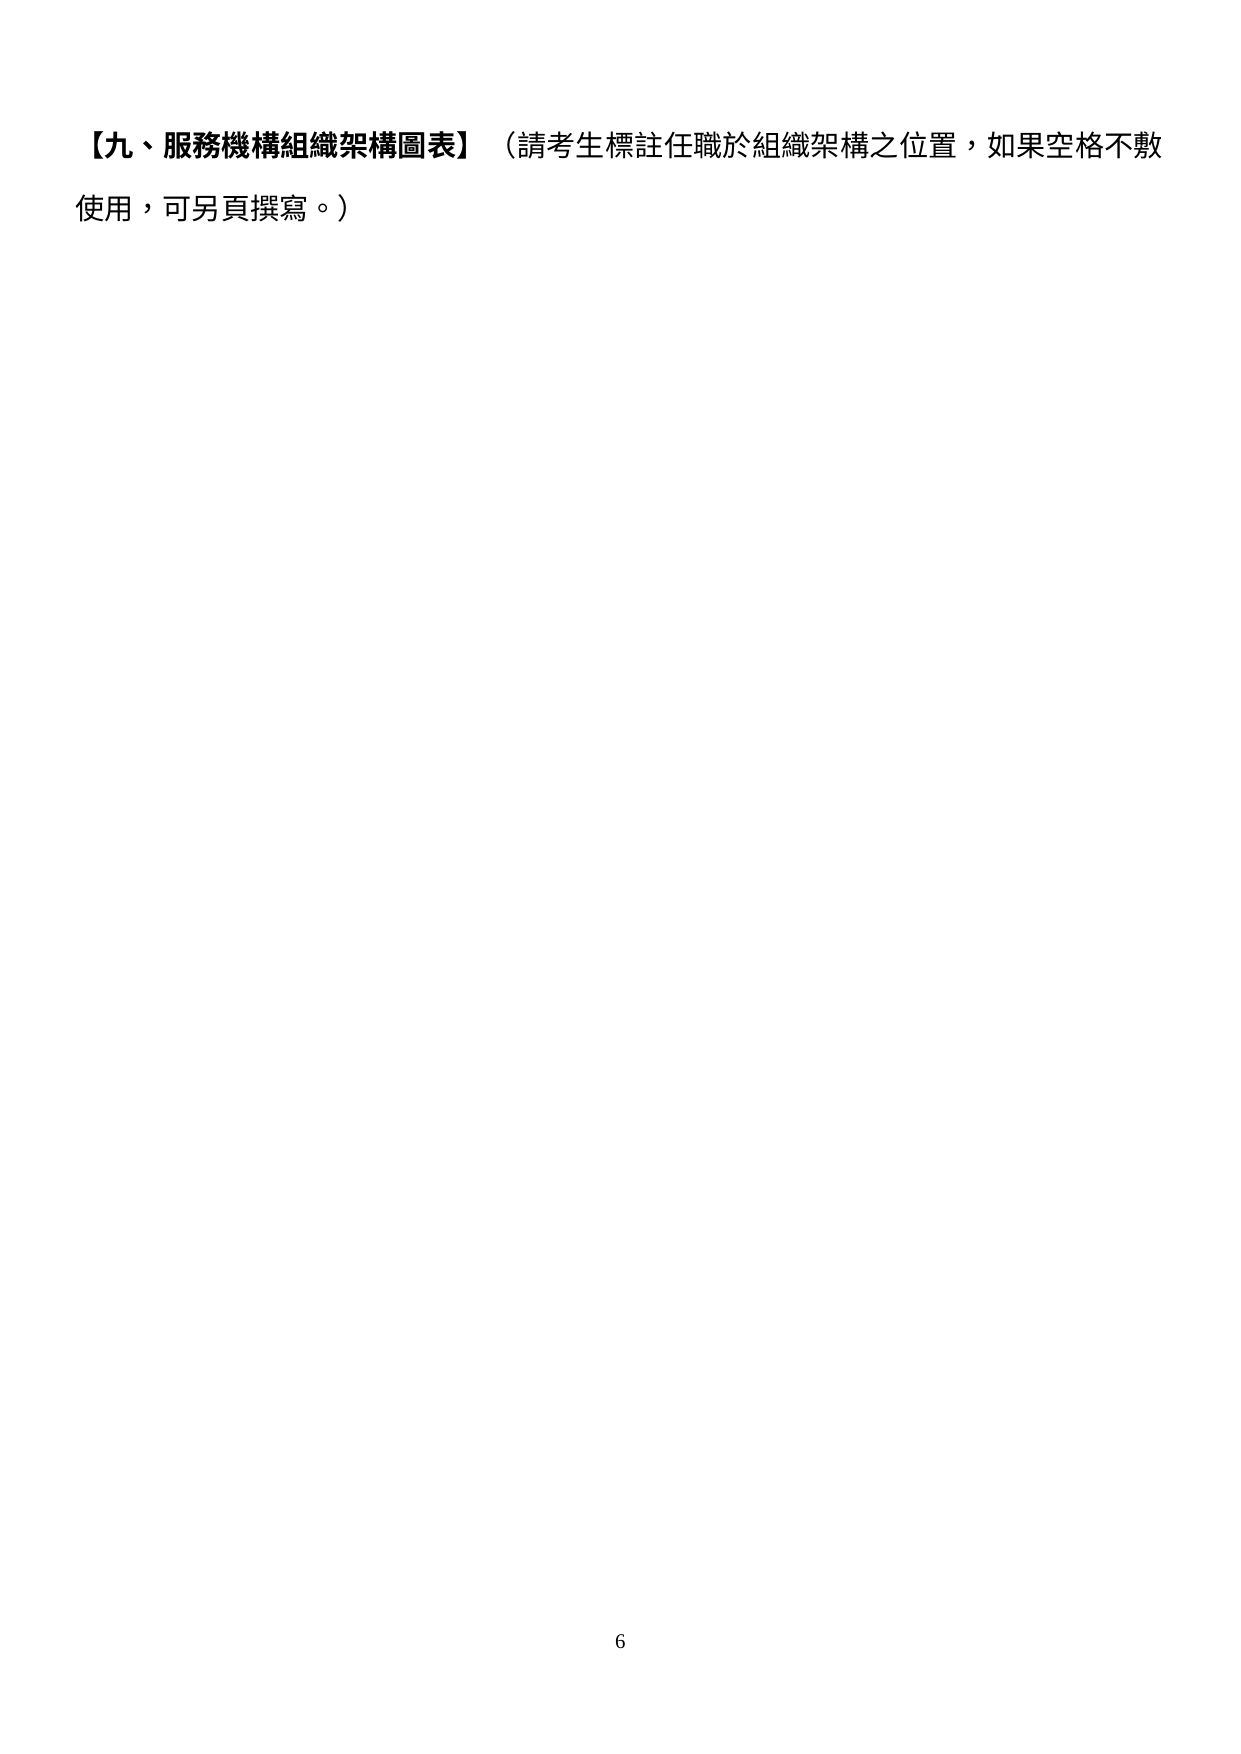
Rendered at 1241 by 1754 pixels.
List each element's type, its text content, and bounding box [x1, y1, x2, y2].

text 【九、服務機構組織架構圖表】（請考生標註任職於組織架構之位置，如果空格不敷使用，可另頁撰寫。） [75, 102, 1165, 227]
